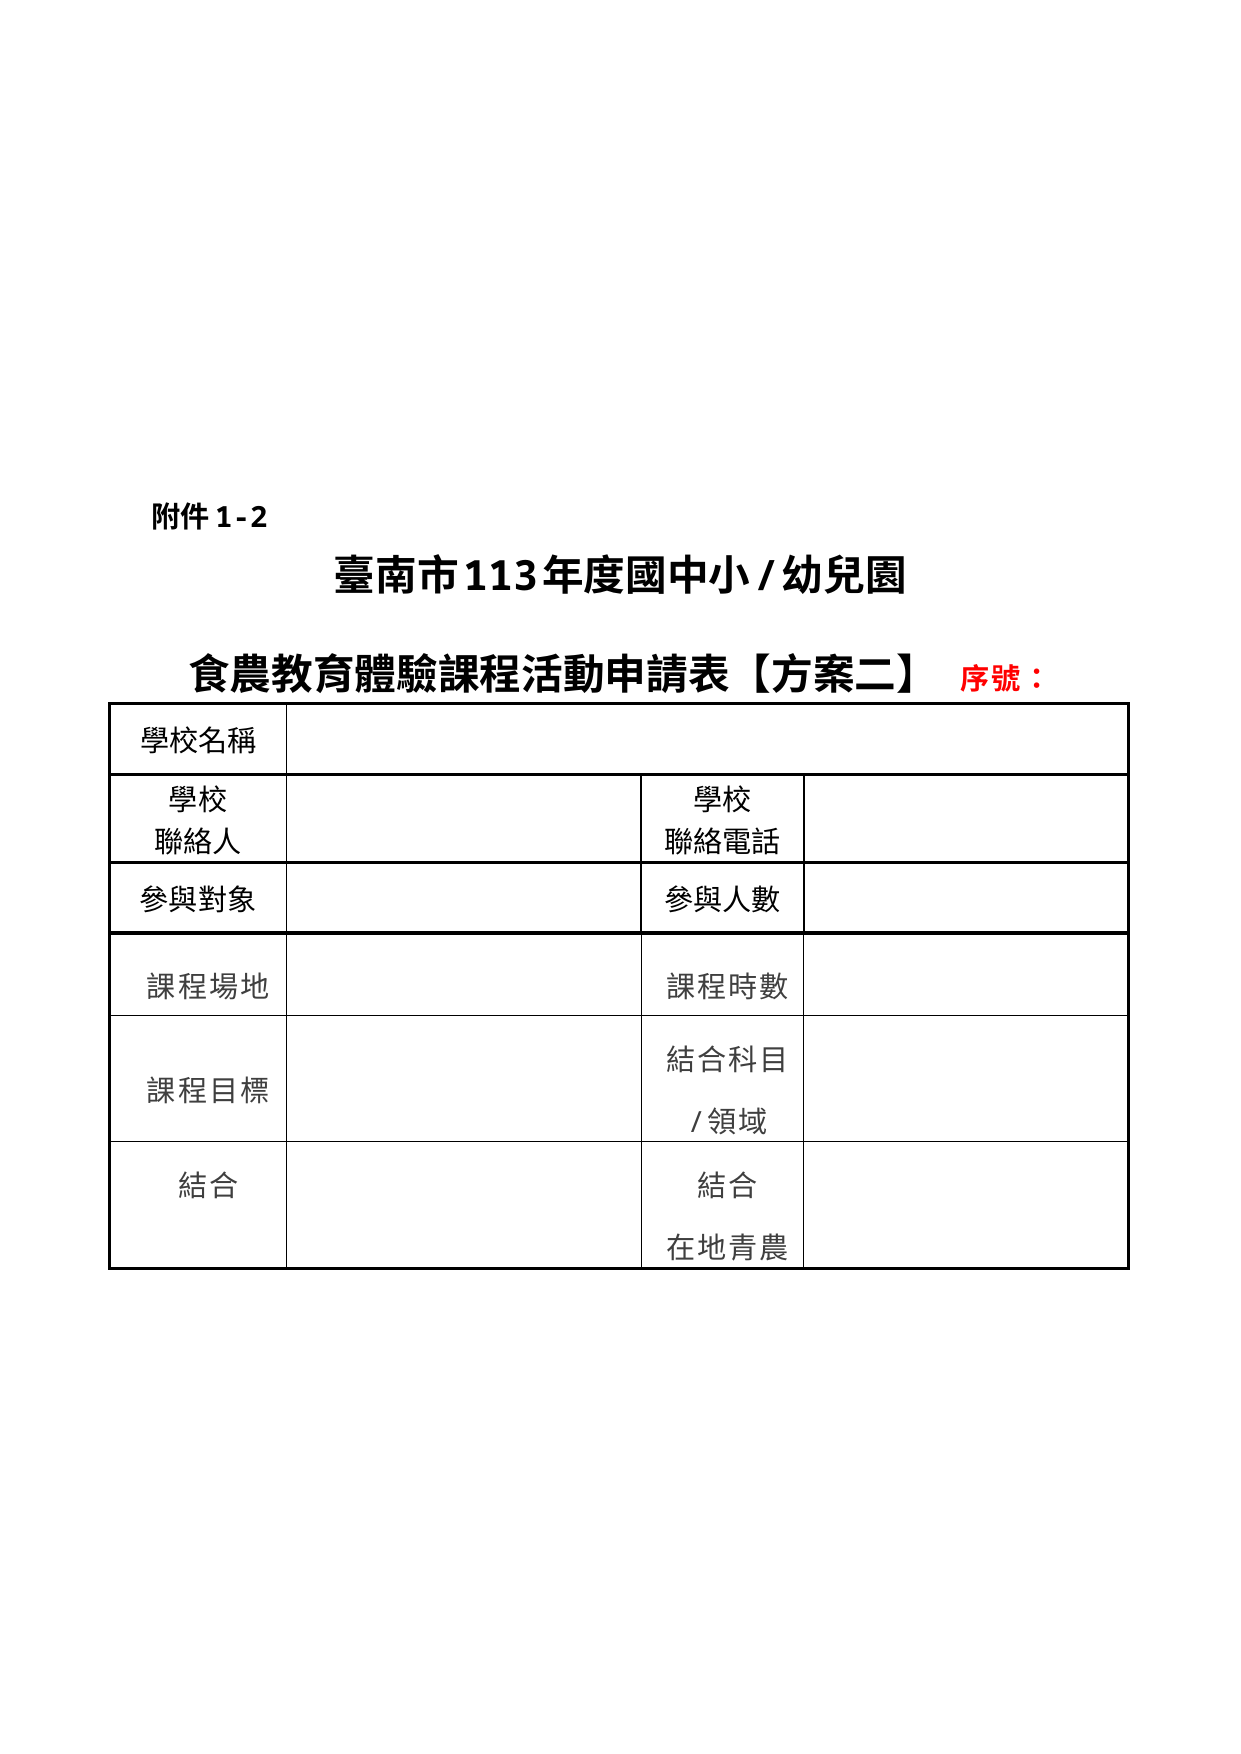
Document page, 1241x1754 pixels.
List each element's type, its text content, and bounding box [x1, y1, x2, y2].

table_cell [287, 864, 640, 931]
table_cell [287, 776, 640, 861]
table_cell 結合 在地青農 [642, 1142, 803, 1267]
table_cell [804, 935, 1127, 1015]
table_cell 課程時數 [642, 935, 803, 1015]
table_cell [287, 1142, 641, 1267]
table_header 學校名稱 [111, 705, 286, 773]
table_cell 參與人數 [642, 864, 803, 931]
table_cell 課程場地 [111, 935, 286, 1015]
table_cell 參與對象 [111, 864, 286, 931]
text 食農教育體驗課程活動申請表【方案二】 序號： [141, 629, 1099, 692]
table_header [287, 705, 1127, 773]
table_cell 學校 聯絡電話 [642, 776, 803, 861]
table_cell 學校 聯絡人 [111, 776, 286, 861]
table_cell 課程目標 [111, 1016, 286, 1141]
table_cell [805, 776, 1127, 861]
table_cell 結合 [111, 1142, 286, 1267]
table_cell 結合科目/領域 [642, 1016, 803, 1141]
table_cell [287, 935, 641, 1015]
table_cell [805, 864, 1127, 931]
table_cell [287, 1016, 641, 1141]
text 臺南市113年度國中小/幼兒園 [136, 487, 1099, 619]
table_cell [804, 1016, 1127, 1141]
text 附件1-2 [151, 494, 313, 536]
table_cell [804, 1142, 1127, 1267]
